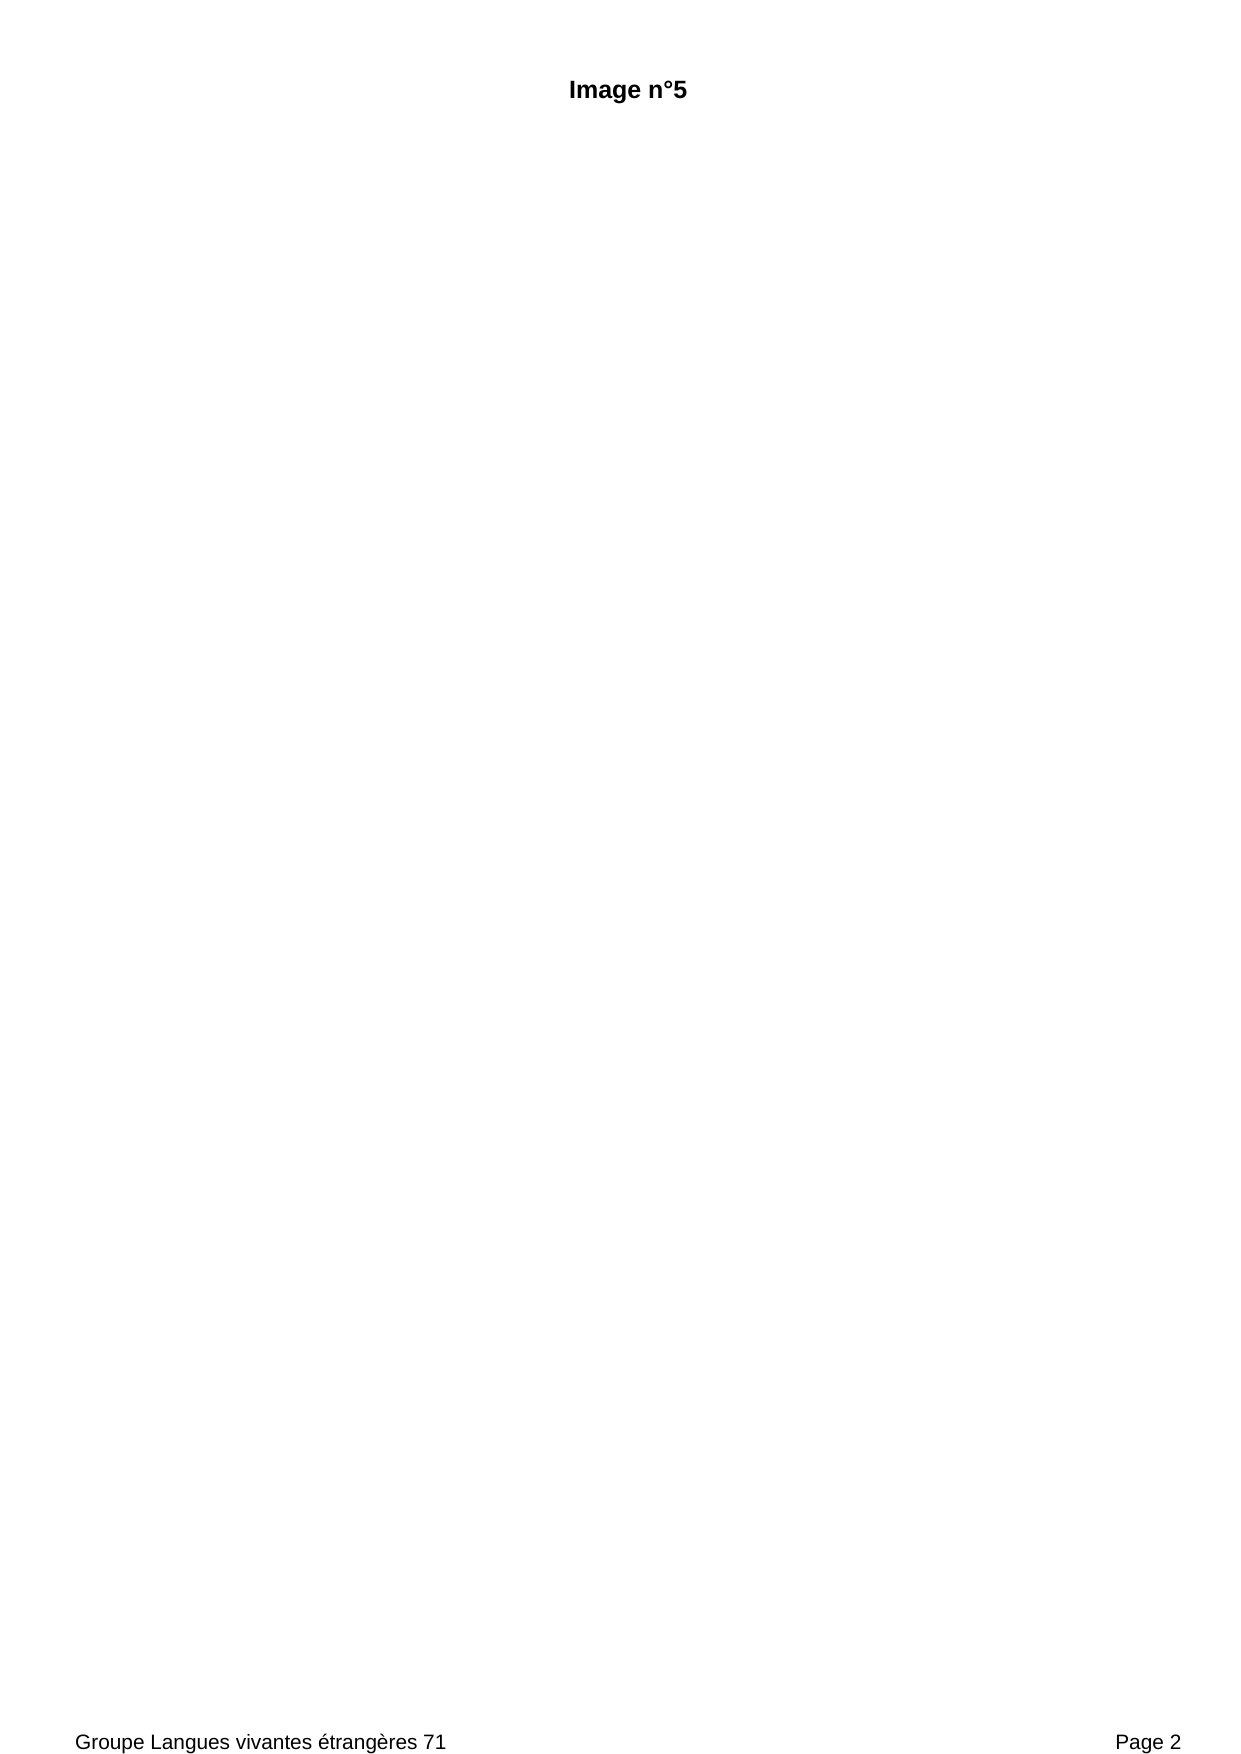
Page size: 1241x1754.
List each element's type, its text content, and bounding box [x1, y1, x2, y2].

table_cell Image n°5 [75, 75, 1181, 104]
